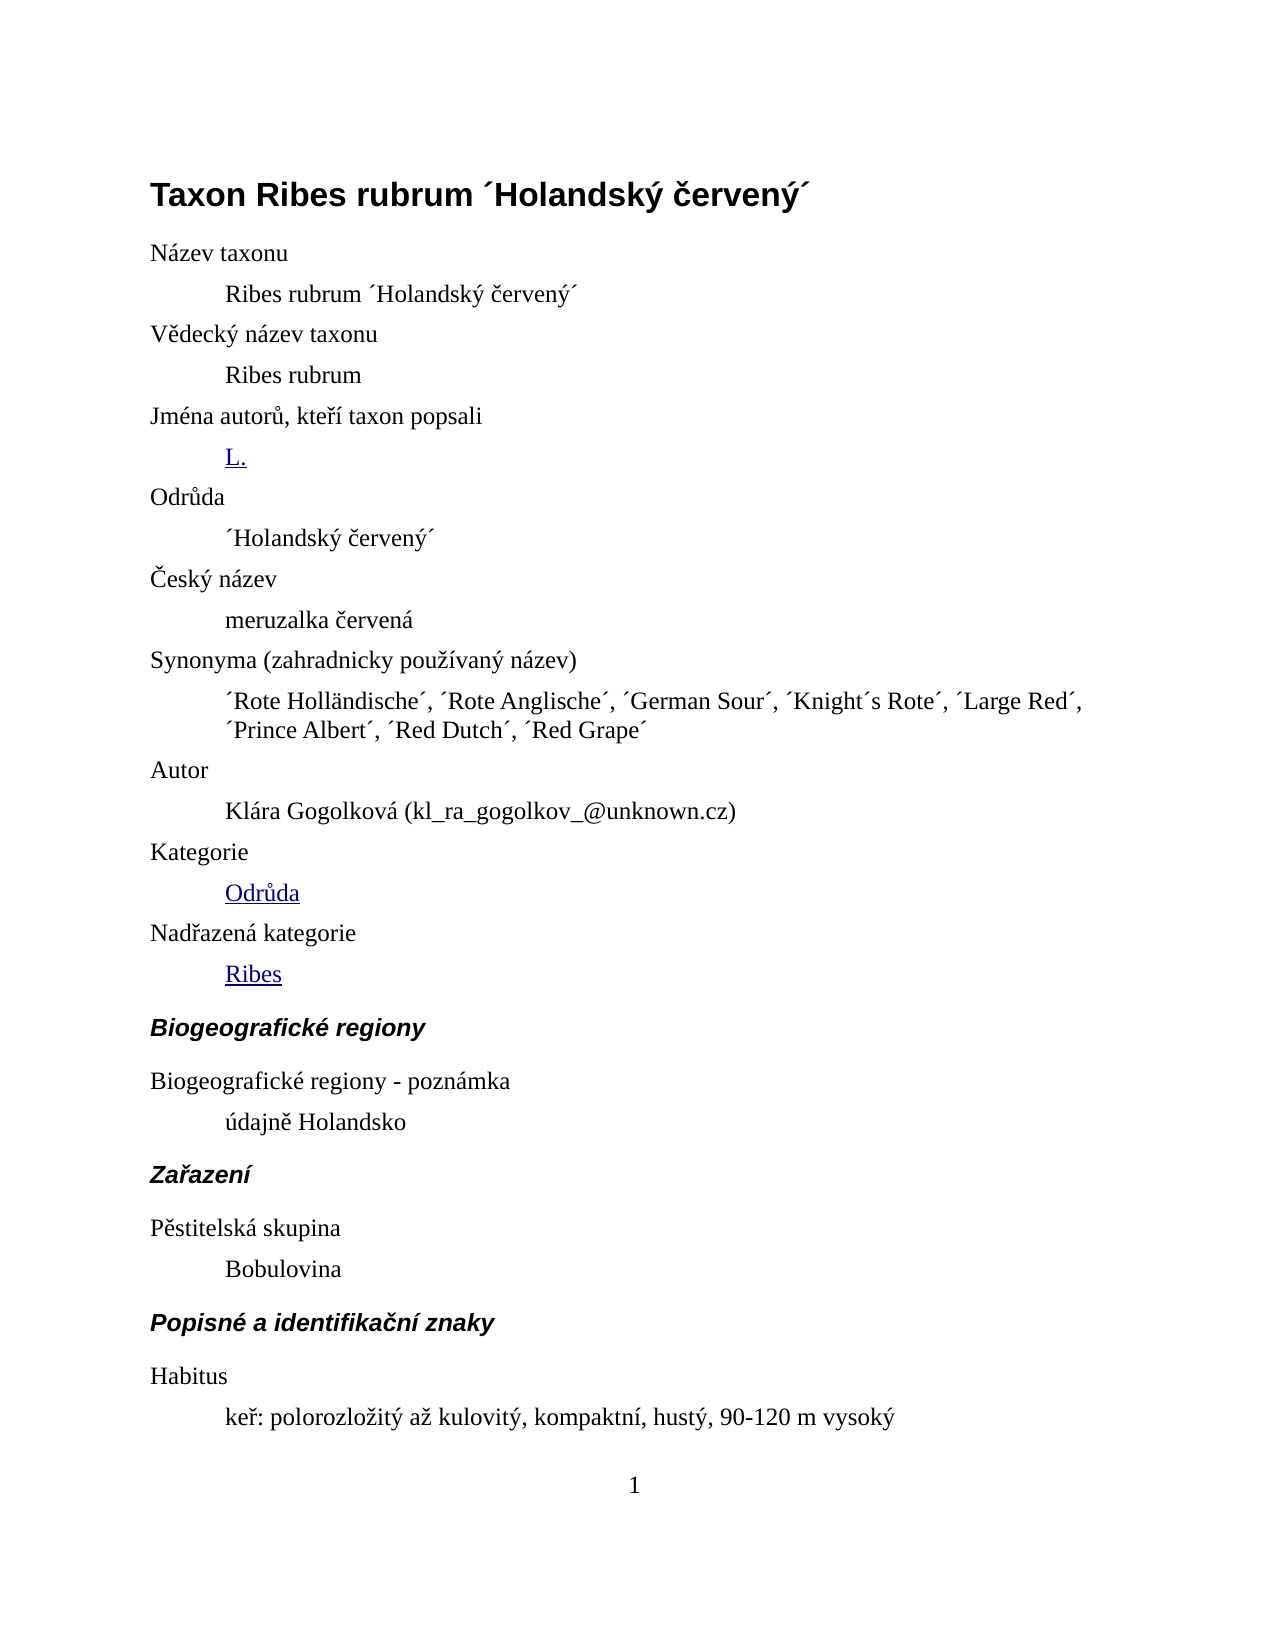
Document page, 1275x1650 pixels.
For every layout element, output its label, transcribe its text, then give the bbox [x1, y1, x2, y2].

text meruzalka červená [225, 605, 1125, 633]
text Klára Gogolková (kl_ra_gogolkov_@unknown.cz) [225, 796, 1125, 825]
text Kategorie [150, 837, 1125, 866]
text Habitus [150, 1361, 1125, 1390]
text ´Holandský červený´ [225, 523, 1125, 552]
text Synonyma (zahradnicky používaný název) [150, 645, 1125, 674]
text Název taxonu [150, 238, 1125, 267]
text Odrůda [225, 878, 1125, 907]
text Biogeografické regiony - poznámka [150, 1066, 1125, 1095]
text Vědecký název taxonu [150, 319, 1125, 348]
text údajně Holandsko [225, 1107, 1125, 1136]
text Ribes [225, 959, 1125, 988]
subtitle Popisné a identifikační znaky [150, 1308, 1125, 1337]
text ´Rote Holländische´, ´Rote Anglische´, ´German Sour´, ´Knight´s Rote´, ´Large Red´, ´Prince Albert´, ´Red Dutch´, ´Red Grape´ [225, 686, 1125, 744]
subtitle Taxon Ribes rubrum ´Holandský červený´ [150, 175, 1125, 214]
text Ribes rubrum ´Holandský červený´ [225, 279, 1125, 308]
text Bobulovina [225, 1254, 1125, 1283]
text Nadřazená kategorie [150, 918, 1125, 947]
text Pěstitelská skupina [150, 1213, 1125, 1242]
text Český název [150, 564, 1125, 593]
text L. [225, 442, 1125, 471]
text Autor [150, 756, 1125, 784]
text Jména autorů, kteří taxon popsali [150, 401, 1125, 430]
text keř: polorozložitý až kulovitý, kompaktní, hustý, 90-120 m vysoký [225, 1402, 1125, 1431]
subtitle Biogeografické regiony [150, 1013, 1125, 1042]
text Odrůda [150, 482, 1125, 511]
subtitle Zařazení [150, 1161, 1125, 1189]
text Ribes rubrum [225, 360, 1125, 389]
